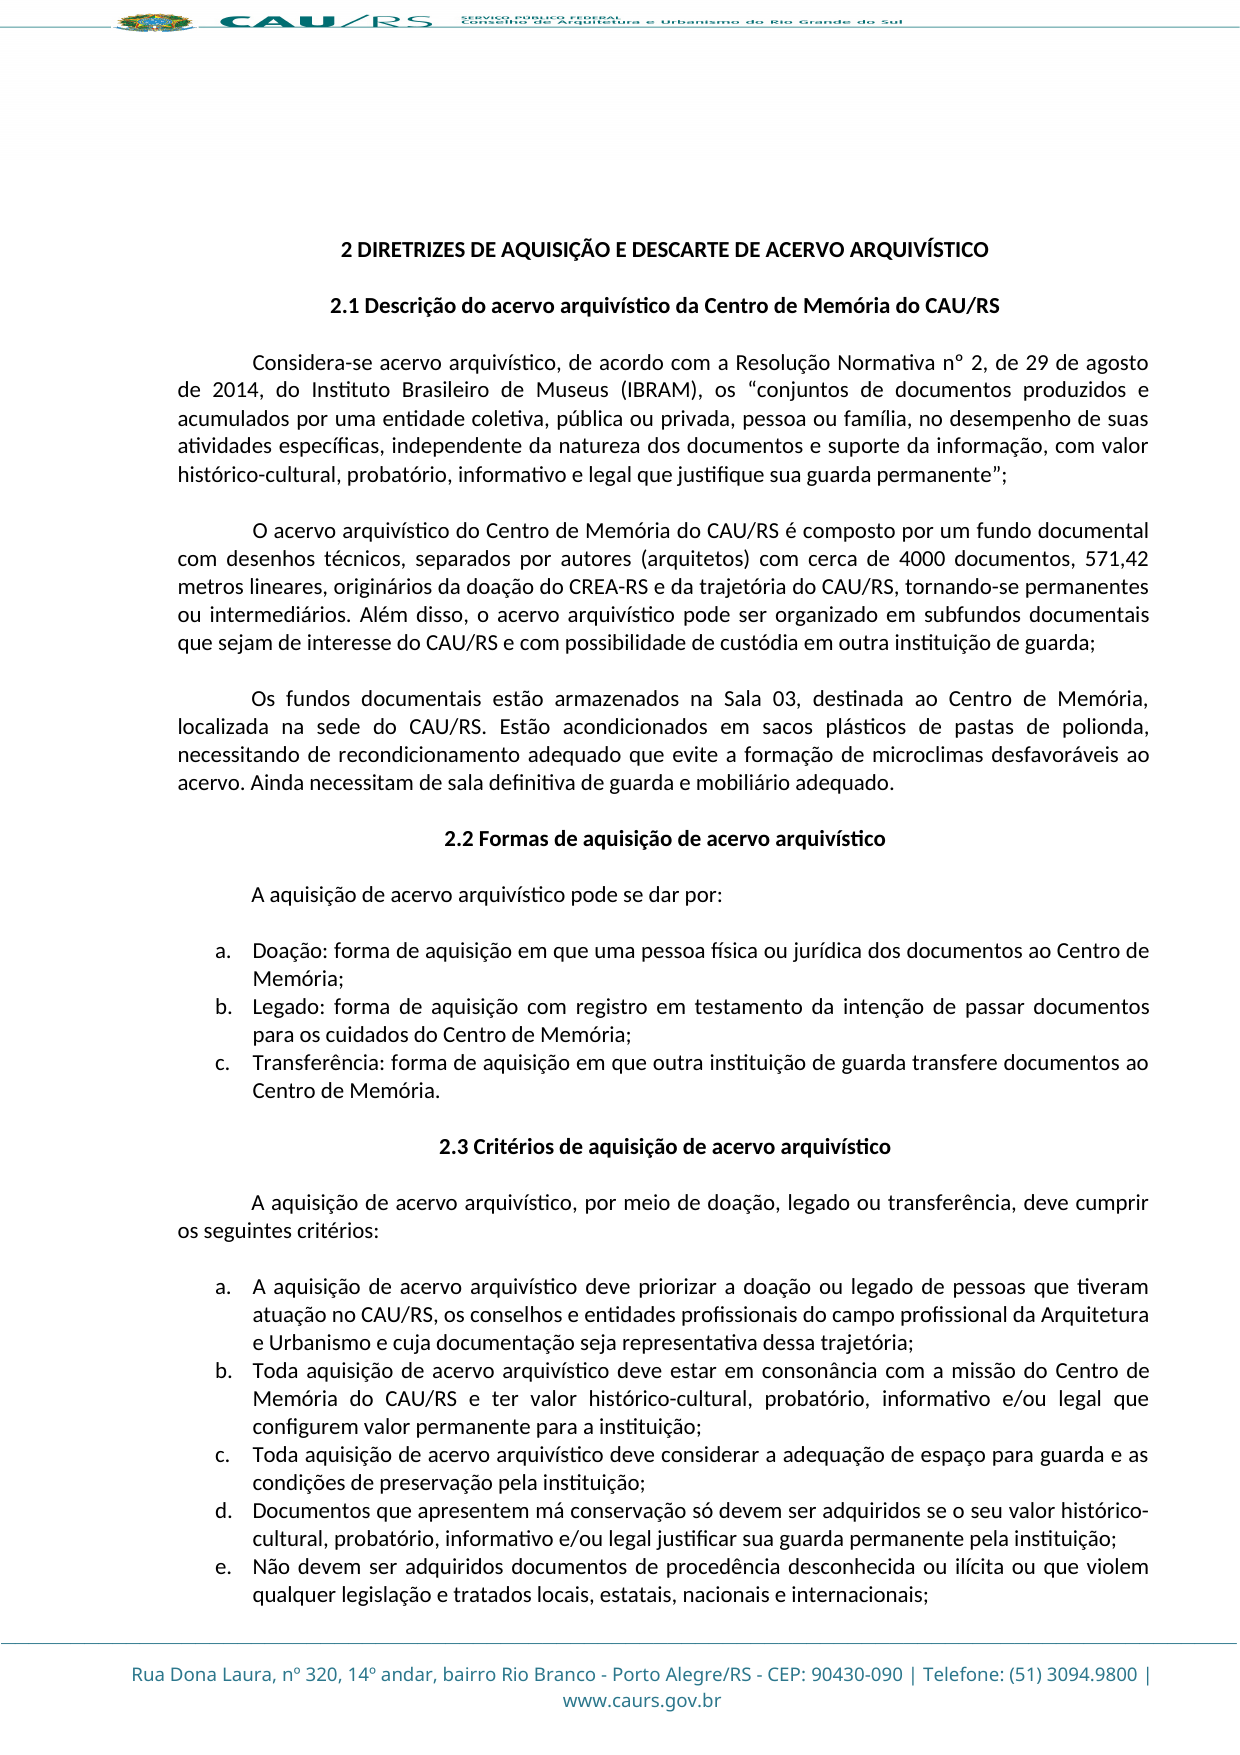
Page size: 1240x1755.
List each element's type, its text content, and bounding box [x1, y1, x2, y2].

text Os fundos documentais estão armazenados na Sala 03, destinada ao Centro de Memória, localizada na sede do CAU/RS. Estão acondicionados em sacos plásticos de pastas de polionda, necessitando de recondicionamento adequado que evite a formação de microclimas desfavoráveis ao acervo. Ainda necessitam de sala definitiva de guarda e mobiliário adequado. [177, 684, 1151, 796]
subtitle 2.3 Critérios de aquisição de acervo arquivístico [189, 1132, 1141, 1160]
subtitle 2.2 Formas de aquisição de acervo arquivístico [189, 824, 1141, 852]
list Toda aquisição de acervo arquivístico deve estar em consonância com a missão do Centro de Memória do CAU/RS e ter valor histórico-cultural, probatório, informativo e/ou legal que configurem valor permanente para a instituição; [215, 1356, 1151, 1440]
subtitle 2.1 Descrição do acervo arquivístico da Centro de Memória do CAU/RS [189, 292, 1141, 319]
list Toda aquisição de acervo arquivístico deve considerar a adequação de espaço para guarda e as condições de preservação pela instituição; [215, 1440, 1151, 1496]
list Documentos que apresentem má conservação só devem ser adquiridos se o seu valor histórico-cultural, probatório, informativo e/ou legal justificar sua guarda permanente pela instituição; [215, 1496, 1151, 1552]
list Não devem ser adquiridos documentos de procedência desconhecida ou ilícita ou que violem qualquer legislação e tratados locais, estatais, nacionais e internacionais; [215, 1552, 1151, 1608]
subtitle 2 DIRETRIZES DE AQUISIÇÃO E DESCARTE DE ACERVO ARQUIVÍSTICO [189, 236, 1140, 263]
text O acervo arquivístico do Centro de Memória do CAU/RS é composto por um fundo documental com desenhos técnicos, separados por autores (arquitetos) com cerca de 4000 documentos, 571,42 metros lineares, originários da doação do CREA-RS e da trajetória do CAU/RS, tornando-se permanentes ou intermediários. Além disso, o acervo arquivístico pode ser organizado em subfundos documentais que sejam de interesse do CAU/RS e com possibilidade de custódia em outra instituição de guarda; [177, 516, 1151, 656]
text A aquisição de acervo arquivístico, por meio de doação, legado ou transferência, deve cumprir os seguintes critérios: [177, 1188, 1151, 1244]
list A aquisição de acervo arquivístico deve priorizar a doação ou legado de pessoas que tiveram atuação no CAU/RS, os conselhos e entidades profissionais do campo profissional da Arquitetura e Urbanismo e cuja documentação seja representativa dessa trajetória; [215, 1272, 1151, 1356]
list Legado: forma de aquisição com registro em testamento da intenção de passar documentos para os cuidados do Centro de Memória; [215, 992, 1151, 1048]
list Doação: forma de aquisição em que uma pessoa física ou jurídica dos documentos ao Centro de Memória; [215, 936, 1151, 992]
text A aquisição de acervo arquivístico pode se dar por: [177, 880, 1151, 908]
text Considera-se acervo arquivístico, de acordo com a Resolução Normativa nº 2, de 29 de agosto de 2014, do Instituto Brasileiro de Museus (IBRAM), os “conjuntos de documentos produzidos e acumulados por uma entidade coletiva, pública ou privada, pessoa ou família, no desempenho de suas atividades específicas, independente da natureza dos documentos e suporte da informação, com valor histórico-cultural, probatório, informativo e legal que justifique sua guarda permanente”; [177, 348, 1151, 488]
list Transferência: forma de aquisição em que outra instituição de guarda transfere documentos ao Centro de Memória. [215, 1048, 1151, 1104]
